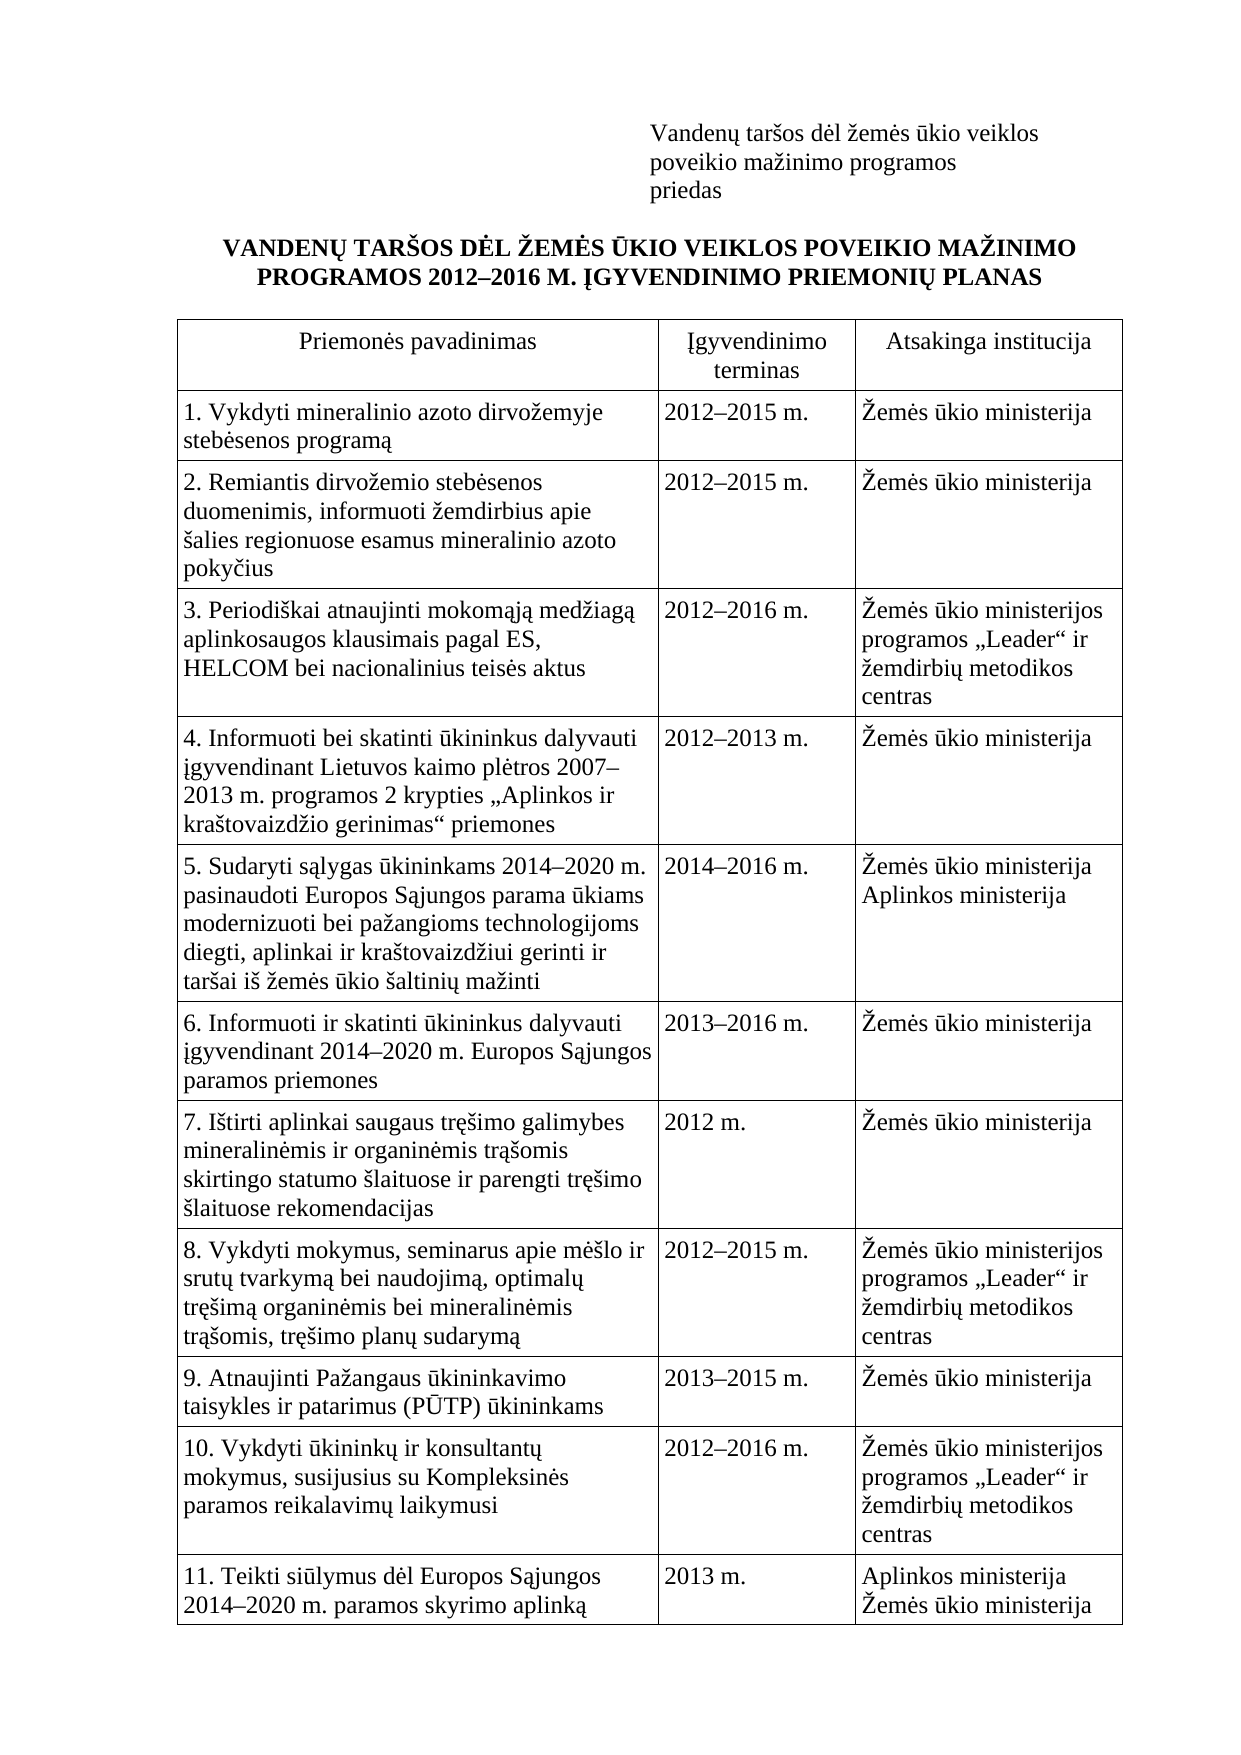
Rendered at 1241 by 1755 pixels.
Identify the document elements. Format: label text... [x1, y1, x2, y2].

table_header Priemonės pavadinimas [178, 320, 658, 390]
table_cell 5. Sudaryti sąlygas ūkininkams 2014–2020 m. pasinaudoti Europos Sąjungos parama ūkiams modernizuoti bei pažangioms technologijoms diegti, aplinkai ir kraštovaizdžiui gerinti ir taršai iš žemės ūkio šaltinių mažinti [178, 845, 658, 1001]
table_cell Žemės ūkio ministerija [856, 1357, 1122, 1426]
table_cell Žemės ūkio ministerija [856, 391, 1122, 460]
table_cell 2014–2016 m. [659, 845, 855, 1001]
table_cell 2013–2015 m. [659, 1357, 855, 1426]
table_cell 2012–2013 m. [659, 717, 855, 844]
table_cell 2012–2016 m. [659, 1427, 855, 1554]
table_cell 7. Ištirti aplinkai saugaus tręšimo galimybes mineralinėmis ir organinėmis trąšomis skirtingo statumo šlaituose ir parengti tręšimo šlaituose rekomendacijas [178, 1101, 658, 1228]
table_cell 2012–2015 m. [659, 1229, 855, 1356]
table_cell 10. Vykdyti ūkininkų ir konsultantų mokymus, susijusius su Kompleksinės paramos reikalavimų laikymusi [178, 1427, 658, 1554]
table_cell 11. Teikti siūlymus dėl Europos Sąjungos 2014–2020 m. paramos skyrimo aplinką [178, 1555, 658, 1624]
table_cell Žemės ūkio ministerija [856, 1101, 1122, 1228]
table_cell 2012–2015 m. [659, 461, 855, 588]
table_cell 3. Periodiškai atnaujinti mokomąją medžiagą aplinkosaugos klausimais pagal ES, HELCOM bei nacionalinius teisės aktus [178, 589, 658, 716]
table_cell Žemės ūkio ministerijos programos „Leader“ ir žemdirbių metodikos centras [856, 589, 1122, 716]
table_cell 6. Informuoti ir skatinti ūkininkus dalyvauti įgyvendinant 2014–2020 m. Europos Sąjungos paramos priemones [178, 1002, 658, 1100]
table_cell Žemės ūkio ministerijos programos „Leader“ ir žemdirbių metodikos centras [856, 1427, 1122, 1554]
table_header Įgyvendinimo terminas [659, 320, 855, 390]
text VANDENŲ TARŠOS DĖL ŽEMĖS ŪKIO veiklos poveikio MAŽINIMO PROGRAMOS 2012–2016 m. ĮGYVENDINIMO PRIEMONIŲ PLANAS [177, 233, 1122, 291]
table_cell Žemės ūkio ministerija [856, 717, 1122, 844]
table_header Atsakinga institucija [856, 320, 1122, 390]
table_cell 2012–2016 m. [659, 589, 855, 716]
table_cell Žemės ūkio ministerijos programos „Leader“ ir žemdirbių metodikos centras [856, 1229, 1122, 1356]
table_cell 4. Informuoti bei skatinti ūkininkus dalyvauti įgyvendinant Lietuvos kaimo plėtros 2007–2013 m. programos 2 krypties „Aplinkos ir kraštovaizdžio gerinimas“ priemones [178, 717, 658, 844]
table_cell Žemės ūkio ministerija Aplinkos ministerija [856, 845, 1122, 1001]
table_cell 2012 m. [659, 1101, 855, 1228]
table_cell 9. Atnaujinti Pažangaus ūkininkavimo taisykles ir patarimus (PŪTP) ūkininkams [178, 1357, 658, 1426]
table_cell 2012–2015 m. [659, 391, 855, 460]
text poveikio mažinimo programos [649, 147, 1122, 176]
table_cell 2013–2016 m. [659, 1002, 855, 1100]
table_cell Žemės ūkio ministerija [856, 1002, 1122, 1100]
text Vandenų taršos dėl žemės ūkio veiklos [649, 118, 1122, 147]
table_cell Žemės ūkio ministerija [856, 461, 1122, 588]
table_cell 2013 m. [659, 1555, 855, 1624]
table_cell 8. Vykdyti mokymus, seminarus apie mėšlo ir srutų tvarkymą bei naudojimą, optimalų tręšimą organinėmis bei mineralinėmis trąšomis, tręšimo planų sudarymą [178, 1229, 658, 1356]
table_cell Aplinkos ministerija Žemės ūkio ministerija [856, 1555, 1122, 1624]
text priedas [649, 176, 1122, 204]
table_cell 1. Vykdyti mineralinio azoto dirvožemyje stebėsenos programą [178, 391, 658, 460]
table_cell 2. Remiantis dirvožemio stebėsenos duomenimis, informuoti žemdirbius apie šalies regionuose esamus mineralinio azoto pokyčius [178, 461, 658, 588]
